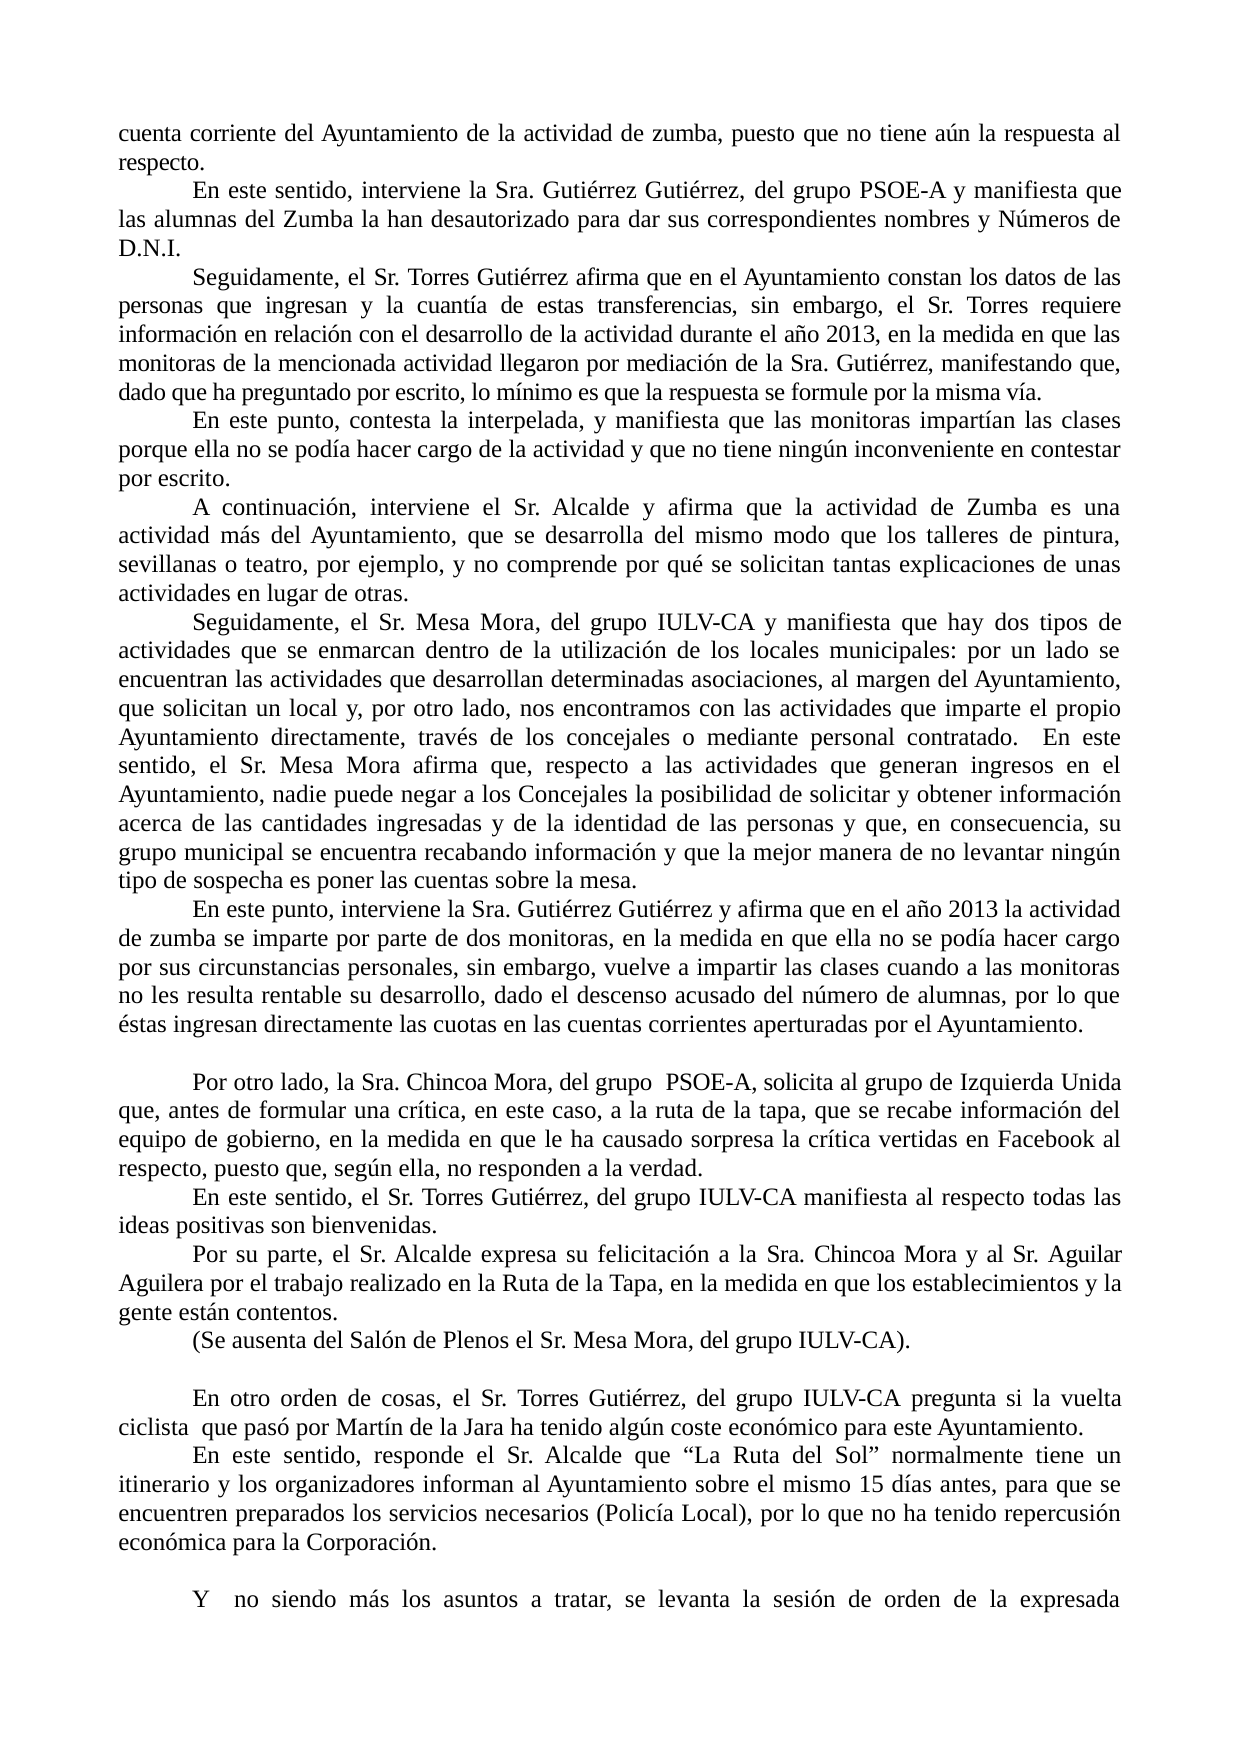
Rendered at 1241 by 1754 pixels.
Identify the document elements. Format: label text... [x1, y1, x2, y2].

text Seguidamente, el Sr. Torres Gutiérrez afirma que en el Ayuntamiento constan los datos de las personas que ingresan y la cuantía de estas transferencias, sin embargo, el Sr. Torres requiere información en relación con el desarrollo de la actividad durante el año 2013, en la medida en que las monitoras de la mencionada actividad llegaron por mediación de la Sra. Gutiérrez, manifestando que, dado que ha preguntado por escrito, lo mínimo es que la respuesta se formule por la misma vía. [118, 262, 1122, 406]
text En este sentido, interviene la Sra. Gutiérrez Gutiérrez, del grupo PSOE-A y manifiesta que las alumnas del Zumba la han desautorizado para dar sus correspondientes nombres y Números de D.N.I. [118, 176, 1122, 262]
text En este sentido, el Sr. Torres Gutiérrez, del grupo IULV-CA manifiesta al respecto todas las ideas positivas son bienvenidas. [118, 1182, 1122, 1239]
text En este punto, interviene la Sra. Gutiérrez Gutiérrez y afirma que en el año 2013 la actividad de zumba se imparte por parte de dos monitoras, en la medida en que ella no se podía hacer cargo por sus circunstancias personales, sin embargo, vuelve a impartir las clases cuando a las monitoras no les resulta rentable su desarrollo, dado el descenso acusado del número de alumnas, por lo que éstas ingresan directamente las cuotas en las cuentas corrientes aperturadas por el Ayuntamiento. [118, 894, 1122, 1038]
text En este punto, contesta la interpelada, y manifiesta que las monitoras impartían las clases porque ella no se podía hacer cargo de la actividad y que no tiene ningún inconveniente en contestar por escrito. [118, 406, 1122, 492]
text Por otro lado, la Sra. Chincoa Mora, del grupo PSOE-A, solicita al grupo de Izquierda Unida que, antes de formular una crítica, en este caso, a la ruta de la tapa, que se recabe información del equipo de gobierno, en la medida en que le ha causado sorpresa la crítica vertidas en Facebook al respecto, puesto que, según ella, no responden a la verdad. [118, 1067, 1122, 1182]
text En este sentido, responde el Sr. Alcalde que “La Ruta del Sol” normalmente tiene un itinerario y los organizadores informan al Ayuntamiento sobre el mismo 15 días antes, para que se encuentren preparados los servicios necesarios (Policía Local), por lo que no ha tenido repercusión económica para la Corporación. [118, 1441, 1122, 1556]
text (Se ausenta del Salón de Plenos el Sr. Mesa Mora, del grupo IULV-CA). [118, 1326, 1122, 1354]
text Y no siendo más los asuntos a tratar, se levanta la sesión de orden de la expresada [118, 1584, 1122, 1613]
text cuenta corriente del Ayuntamiento de la actividad de zumba, puesto que no tiene aún la respuesta al respecto. [118, 118, 1122, 176]
text Por su parte, el Sr. Alcalde expresa su felicitación a la Sra. Chincoa Mora y al Sr. Aguilar Aguilera por el trabajo realizado en la Ruta de la Tapa, en la medida en que los establecimientos y la gente están contentos. [118, 1239, 1122, 1326]
text A continuación, interviene el Sr. Alcalde y afirma que la actividad de Zumba es una actividad más del Ayuntamiento, que se desarrolla del mismo modo que los talleres de pintura, sevillanas o teatro, por ejemplo, y no comprende por qué se solicitan tantas explicaciones de unas actividades en lugar de otras. [118, 492, 1122, 607]
text Seguidamente, el Sr. Mesa Mora, del grupo IULV-CA y manifiesta que hay dos tipos de actividades que se enmarcan dentro de la utilización de los locales municipales: por un lado se encuentran las actividades que desarrollan determinadas asociaciones, al margen del Ayuntamiento, que solicitan un local y, por otro lado, nos encontramos con las actividades que imparte el propio Ayuntamiento directamente, través de los concejales o mediante personal contratado. En este sentido, el Sr. Mesa Mora afirma que, respecto a las actividades que generan ingresos en el Ayuntamiento, nadie puede negar a los Concejales la posibilidad de solicitar y obtener información acerca de las cantidades ingresadas y de la identidad de las personas y que, en consecuencia, su grupo municipal se encuentra recabando información y que la mejor manera de no levantar ningún tipo de sospecha es poner las cuentas sobre la mesa. [118, 607, 1122, 894]
text En otro orden de cosas, el Sr. Torres Gutiérrez, del grupo IULV-CA pregunta si la vuelta ciclista que pasó por Martín de la Jara ha tenido algún coste económico para este Ayuntamiento. [118, 1383, 1122, 1441]
